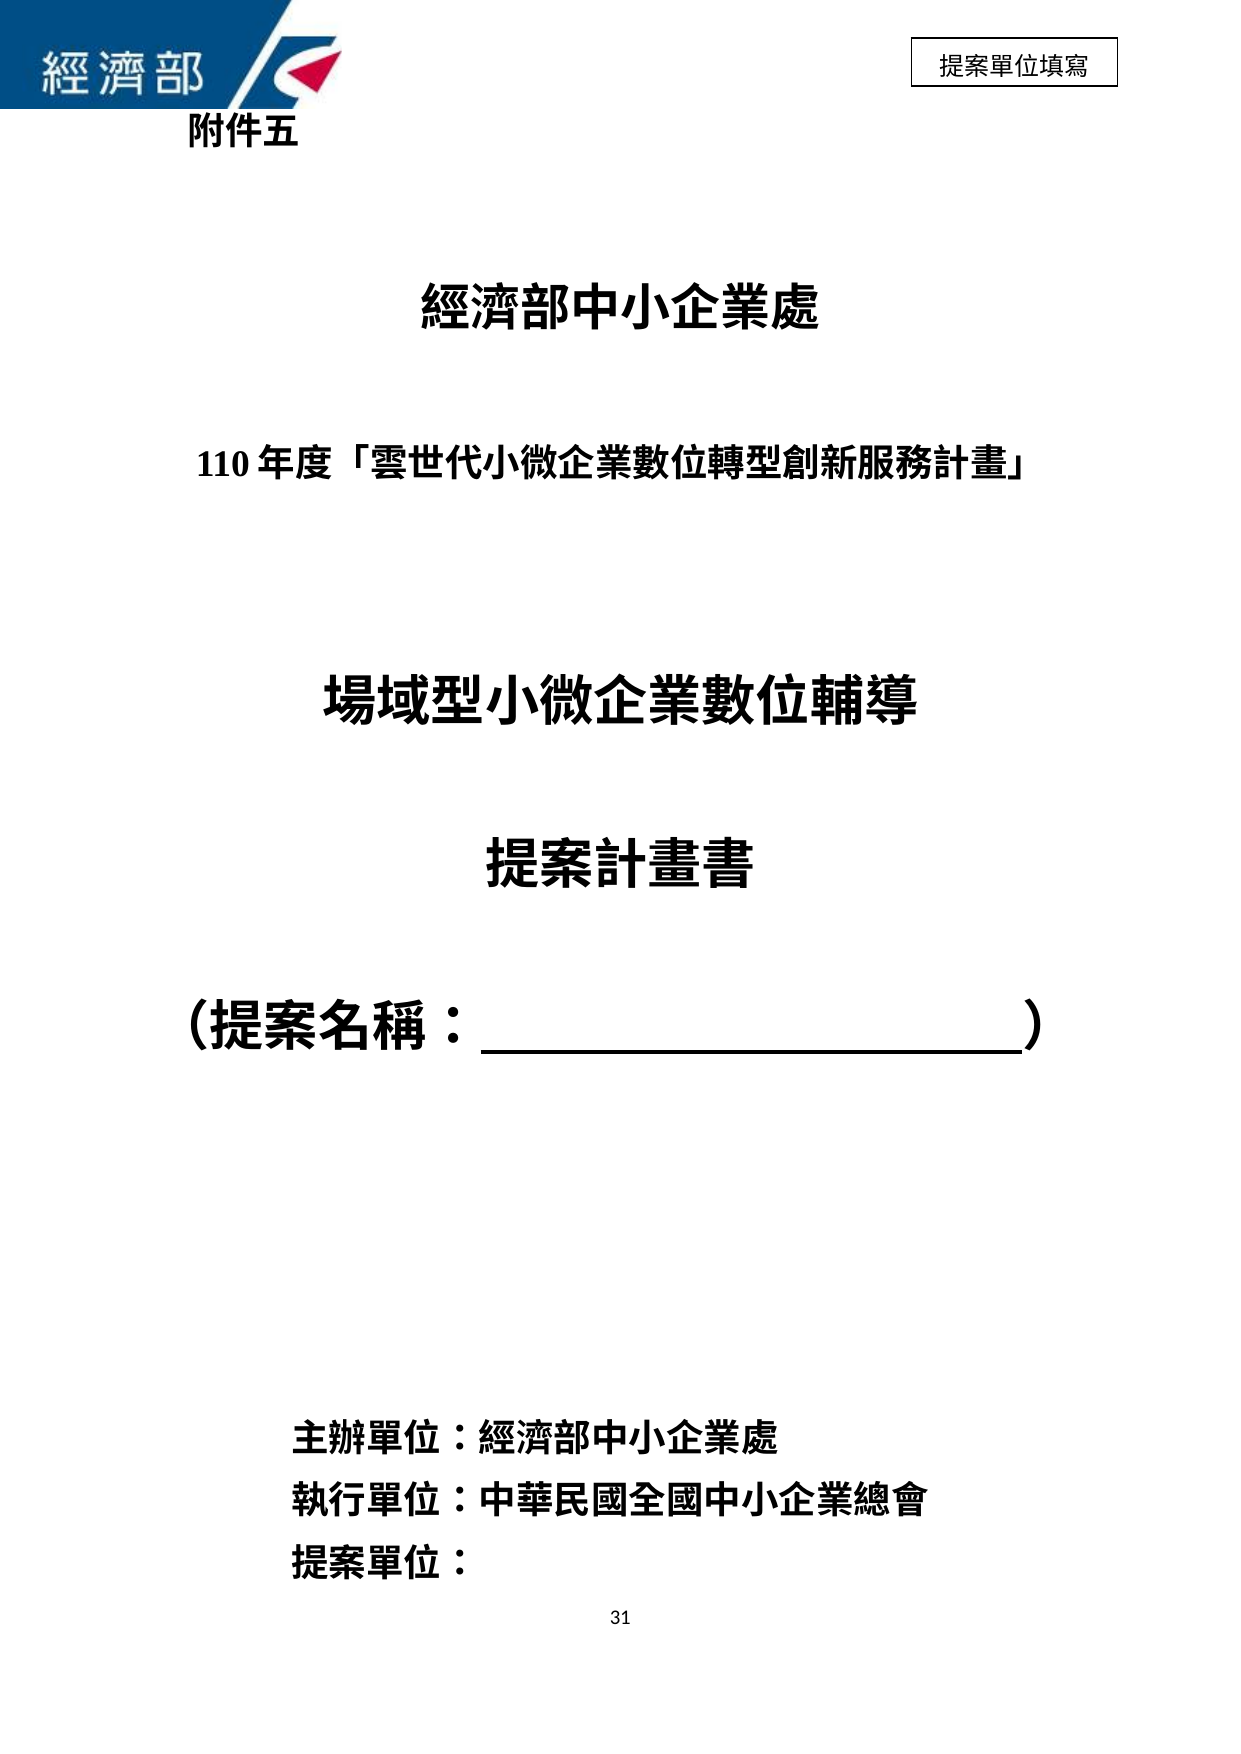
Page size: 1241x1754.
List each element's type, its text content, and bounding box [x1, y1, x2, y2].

text 經濟部中小企業處 [187, 230, 1053, 355]
text （提案名稱： ） [143, 949, 1088, 1074]
subtitle 附件五 [187, 101, 1053, 155]
text 110年度「雲世代小微企業數位轉型創新服務計畫」 [187, 418, 1053, 480]
text 主辦單位：經濟部中小企業處 [291, 1393, 1053, 1455]
text 執行單位：中華民國全國中小企業總會 [291, 1455, 1053, 1518]
text 提案單位填寫 [927, 46, 1102, 78]
text 提案單位： [291, 1518, 1053, 1580]
text 提案計畫書 [187, 787, 1053, 912]
text 場域型小微企業數位輔導 [187, 624, 1053, 749]
subtitle [912, 39, 1117, 85]
